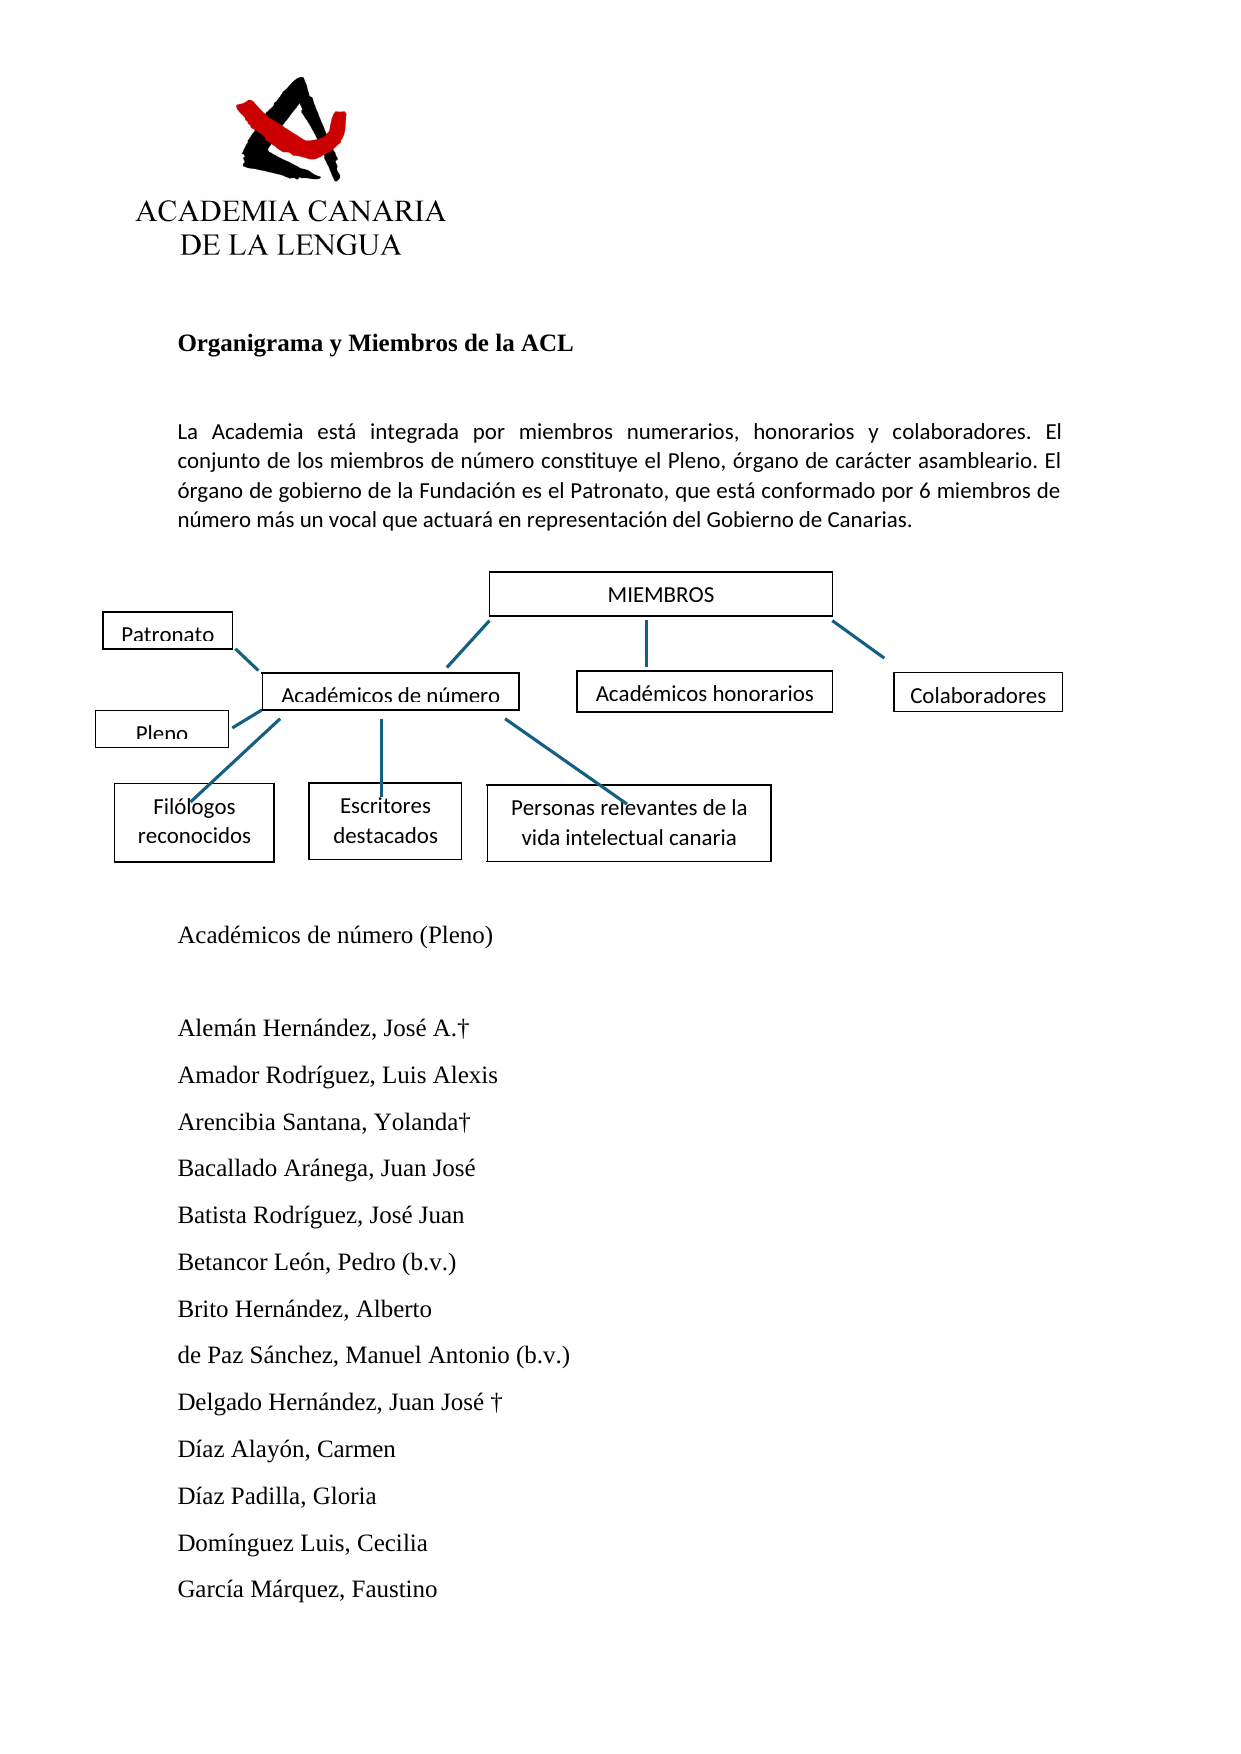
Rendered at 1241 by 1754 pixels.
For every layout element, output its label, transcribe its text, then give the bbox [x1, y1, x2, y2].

text Amador Rodríguez, Luis Alexis [177, 1060, 1063, 1089]
text Colaboradores [910, 681, 1046, 703]
text Pleno [111, 719, 212, 739]
text Batista Rodríguez, José Juan [177, 1200, 1063, 1229]
text Domínguez Luis, Cecilia [177, 1528, 1063, 1556]
subtitle Organigrama y Miembros de la ACL [177, 328, 1063, 357]
text Arencibia Santana, Yolanda† [177, 1107, 1063, 1136]
text Académicos de número (Pleno) [177, 920, 1063, 948]
text Brito Hernández, Alberto [177, 1294, 1063, 1323]
text La Academia está integrada por miembros numerarios, honorarios y colaboradores. El conjunto de los miembros de número constituye el Pleno, órgano de carácter asambleario. El órgano de gobierno de la Fundación es el Patronato, que está conformado por 6 miembros de número más un vocal que actuará en representación del Gobierno de Canarias. [177, 417, 1063, 533]
text Betancor León, Pedro (b.v.) [177, 1247, 1063, 1276]
text Delgado Hernández, Juan José † [177, 1387, 1063, 1416]
text Díaz Padilla, Gloria [177, 1481, 1063, 1510]
text Académicos honorarios [593, 679, 817, 704]
text Patronato [119, 620, 217, 641]
text Personas relevantes de la vida intelectual canaria [503, 793, 755, 851]
text Alemán Hernández, José A.† [177, 1013, 1063, 1042]
text Escritores destacados [325, 791, 446, 849]
text de Paz Sánchez, Manuel Antonio (b.v.) [177, 1341, 1063, 1369]
text Filólogos reconocidos [130, 792, 258, 849]
text Díaz Alayón, Carmen [177, 1434, 1063, 1463]
text Bacallado Aránega, Juan José [177, 1153, 1063, 1182]
text Académicos de número [278, 681, 503, 702]
text García Márquez, Faustino [177, 1574, 1063, 1603]
text MIEMBROS [505, 580, 817, 608]
